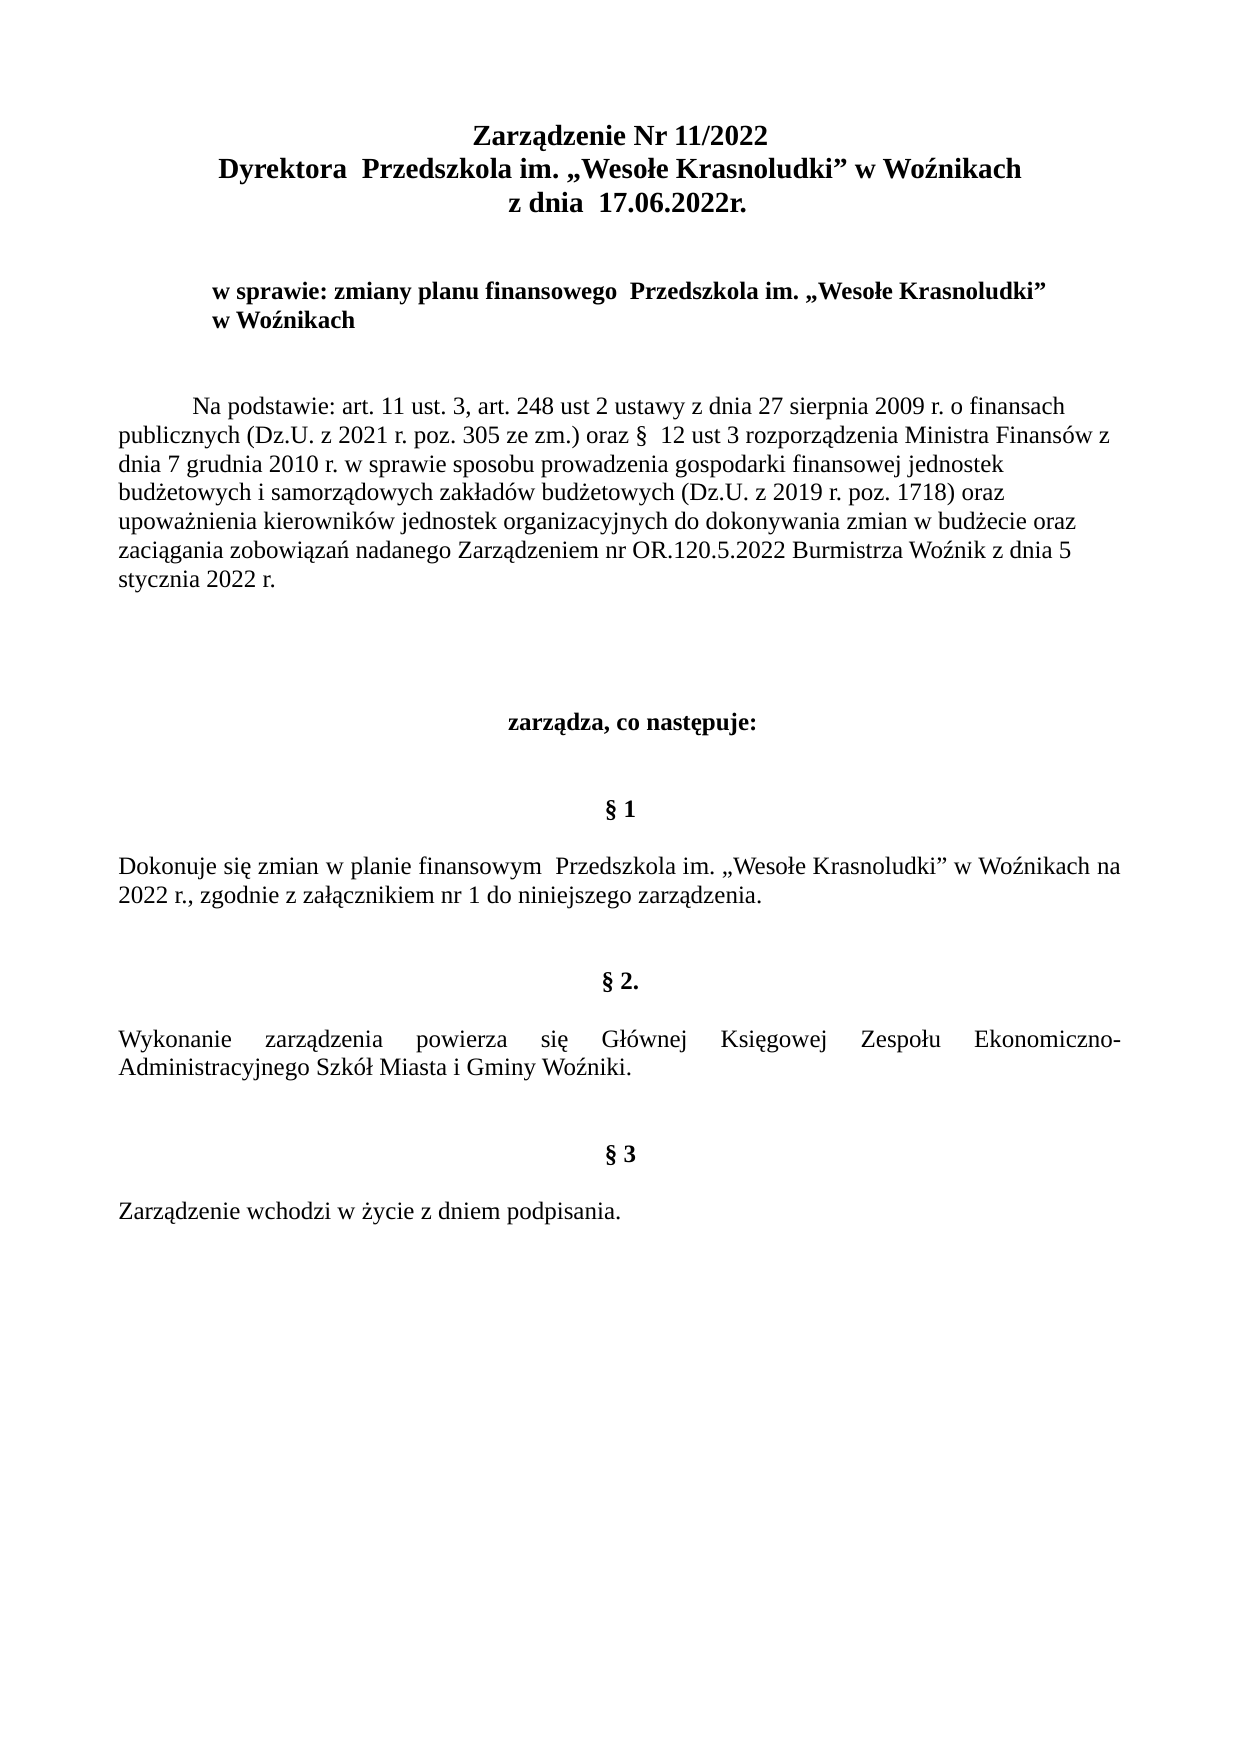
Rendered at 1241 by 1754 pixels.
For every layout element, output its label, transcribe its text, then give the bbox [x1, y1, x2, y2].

text Dokonuje się zmian w planie finansowym Przedszkola im. „Wesołe Krasnoludki” w Woźnikach na 2022 r., zgodnie z załącznikiem nr 1 do niniejszego zarządzenia. [118, 851, 1122, 909]
text Wykonanie zarządzenia powierza się Głównej Księgowej Zespołu Ekonomiczno- Administracyjnego Szkół Miasta i Gminy Woźniki. [118, 1024, 1122, 1081]
text w sprawie: zmiany planu finansowego Przedszkola im. „Wesołe Krasnoludki” [118, 276, 1122, 305]
text § 3 [118, 1139, 1122, 1167]
text z dnia 17.06.2022r. [118, 185, 1122, 219]
text Zarządzenie wchodzi w życie z dniem podpisania. [118, 1196, 1122, 1225]
text Zarządzenie Nr 11/2022 [118, 118, 1122, 152]
text § 1 [118, 794, 1122, 822]
text Dyrektora Przedszkola im. „Wesołe Krasnoludki” w Woźnikach [118, 152, 1122, 185]
text Na podstawie: art. 11 ust. 3, art. 248 ust 2 ustawy z dnia 27 sierpnia 2009 r. o finansach publicznych (Dz.U. z 2021 r. poz. 305 ze zm.) oraz § 12 ust 3 rozporządzenia Ministra Finansów z dnia 7 grudnia 2010 r. w sprawie sposobu prowadzenia gospodarki finansowej jednostek budżetowych i samorządowych zakładów budżetowych (Dz.U. z 2019 r. poz. 1718) oraz upoważnienia kierowników jednostek organizacyjnych do dokonywania zmian w budżecie oraz zaciągania zobowiązań nadanego Zarządzeniem nr OR.120.5.2022 Burmistrza Woźnik z dnia 5 stycznia 2022 r. [118, 391, 1122, 592]
text § 2. [118, 966, 1122, 995]
text w Woźnikach [118, 305, 1122, 334]
text zarządza, co następuje: [118, 707, 1122, 736]
